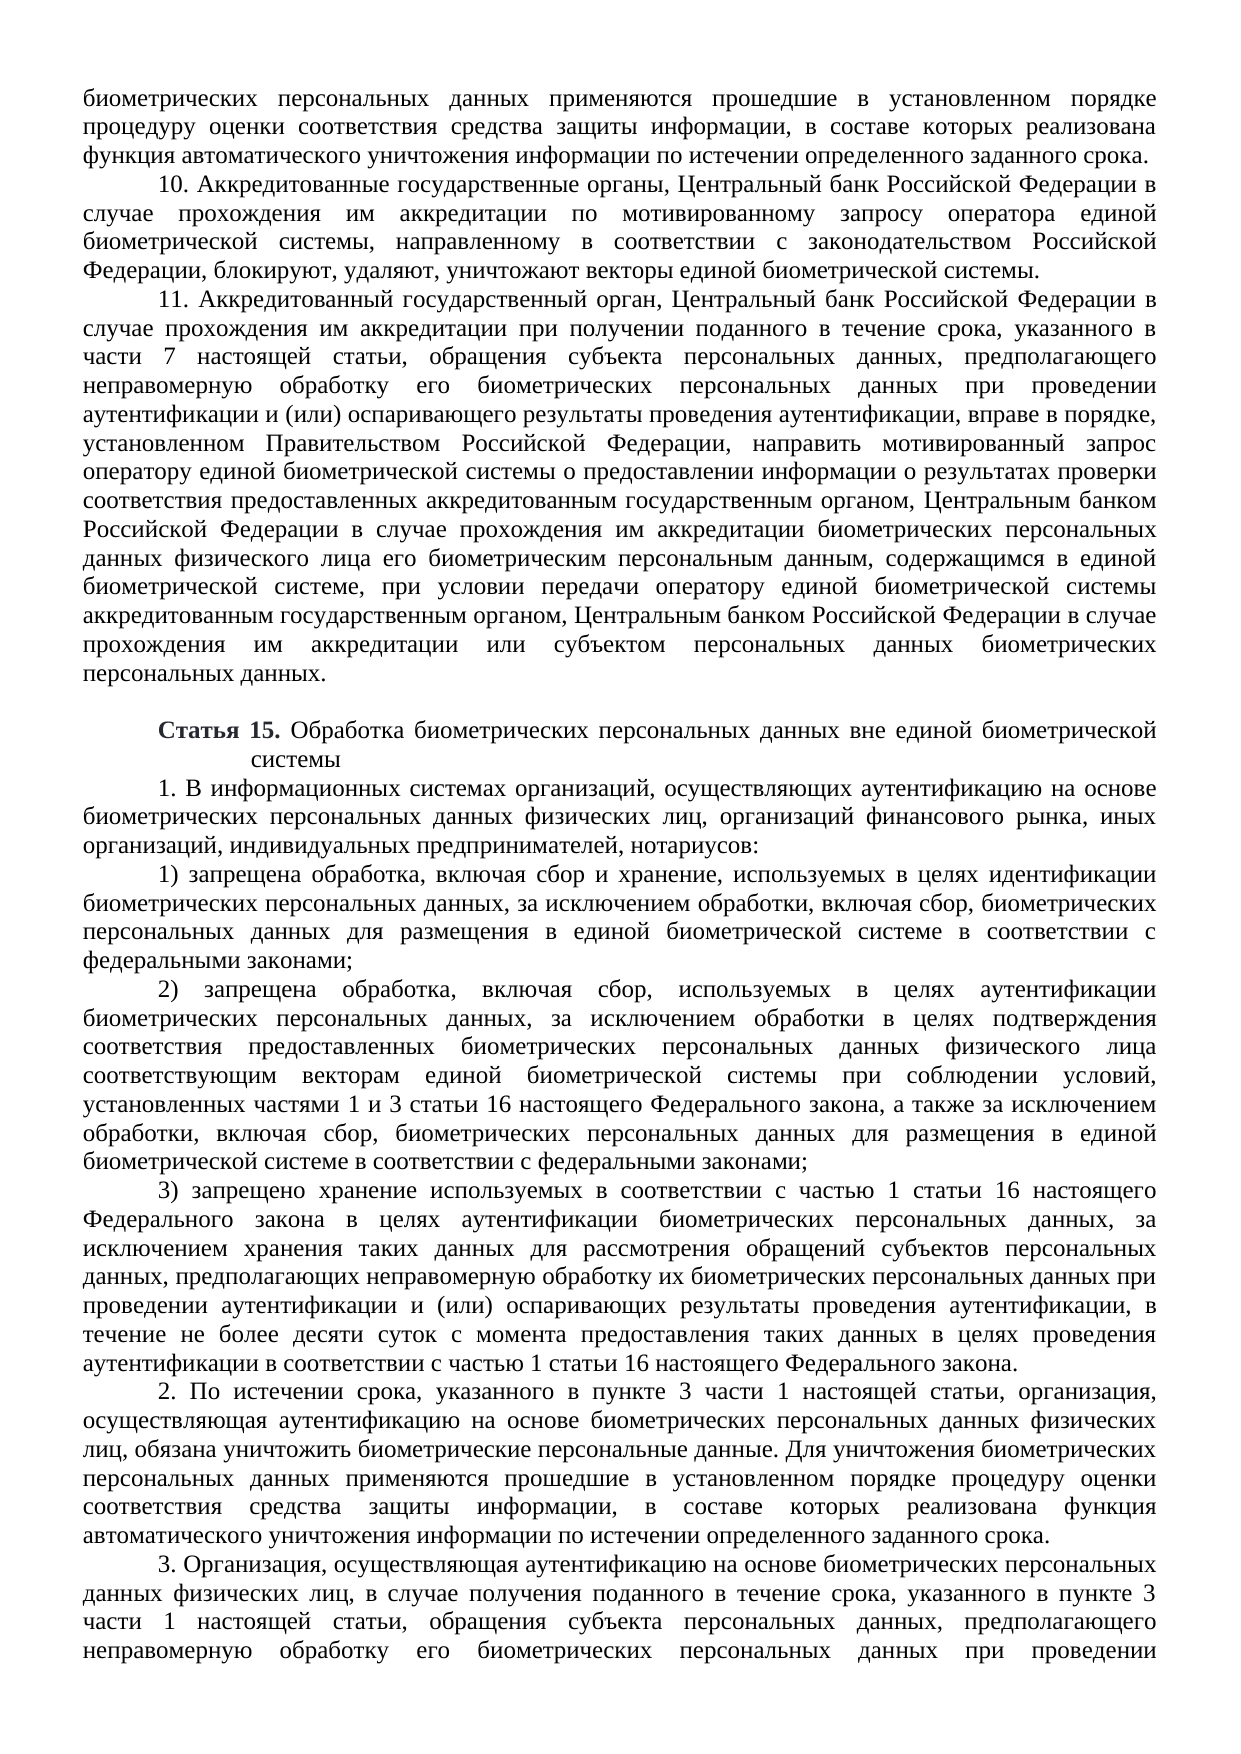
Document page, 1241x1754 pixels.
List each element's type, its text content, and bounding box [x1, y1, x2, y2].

text 2. По истечении срока, указанного в пункте 3 части 1 настоящей статьи, организация, осуществляющая аутентификацию на основе биометрических персональных данных физических лиц, обязана уничтожить биометрические персональные данные. Для уничтожения биометрических персональных данных применяются прошедшие в установленном порядке процедуру оценки соответствия средства защиты информации, в составе которых реализована функция автоматического уничтожения информации по истечении определенного заданного срока. [83, 1376, 1157, 1549]
text 2) запрещена обработка, включая сбор, используемых в целях аутентификации биометрических персональных данных, за исключением обработки в целях подтверждения соответствия предоставленных биометрических персональных данных физического лица соответствующим векторам единой биометрической системы при соблюдении условий, установленных частями 1 и 3 статьи 16 настоящего Федерального закона, а также за исключением обработки, включая сбор, биометрических персональных данных для размещения в единой биометрической системе в соответствии с федеральными законами; [83, 974, 1157, 1175]
text биометрических персональных данных применяются прошедшие в установленном порядке процедуру оценки соответствия средства защиты информации, в составе которых реализована функция автоматического уничтожения информации по истечении определенного заданного срока. [83, 83, 1157, 169]
text 10. Аккредитованные государственные органы, Центральный банк Российской Федерации в случае прохождения им аккредитации по мотивированному запросу оператора единой биометрической системы, направленному в соответствии с законодательством Российской Федерации, блокируют, удаляют, уничтожают векторы единой биометрической системы. [83, 169, 1157, 284]
text 1. В информационных системах организаций, осуществляющих аутентификацию на основе биометрических персональных данных физических лиц, организаций финансового рынка, иных организаций, индивидуальных предпринимателей, нотариусов: [83, 773, 1157, 859]
text 11. Аккредитованный государственный орган, Центральный банк Российской Федерации в случае прохождения им аккредитации при получении поданного в течение срока, указанного в части 7 настоящей статьи, обращения субъекта персональных данных, предполагающего неправомерную обработку его биометрических персональных данных при проведении аутентификации и (или) оспаривающего результаты проведения аутентификации, вправе в порядке, установленном Правительством Российской Федерации, направить мотивированный запрос оператору единой биометрической системы о предоставлении информации о результатах проверки соответствия предоставленных аккредитованным государственным органом, Центральным банком Российской Федерации в случае прохождения им аккредитации биометрических персональных данных физического лица его биометрическим персональным данным, содержащимся в единой биометрической системе, при условии передачи оператору единой биометрической системы аккредитованным государственным органом, Центральным банком Российской Федерации в случае прохождения им аккредитации или субъектом персональных данных биометрических персональных данных. [83, 284, 1157, 686]
text 3. Организация, осуществляющая аутентификацию на основе биометрических персональных данных физических лиц, в случае получения поданного в течение срока, указанного в пункте 3 части 1 настоящей статьи, обращения субъекта персональных данных, предполагающего неправомерную обработку его биометрических персональных данных при проведении [83, 1549, 1157, 1664]
text 1) запрещена обработка, включая сбор и хранение, используемых в целях идентификации биометрических персональных данных, за исключением обработки, включая сбор, биометрических персональных данных для размещения в единой биометрической системе в соответствии с федеральными законами; [83, 859, 1157, 974]
text 3) запрещено хранение используемых в соответствии с частью 1 статьи 16 настоящего Федерального закона в целях аутентификации биометрических персональных данных, за исключением хранения таких данных для рассмотрения обращений субъектов персональных данных, предполагающих неправомерную обработку их биометрических персональных данных при проведении аутентификации и (или) оспаривающих результаты проведения аутентификации, в течение не более десяти суток с момента предоставления таких данных в целях проведения аутентификации в соответствии с частью 1 статьи 16 настоящего Федерального закона. [83, 1175, 1157, 1376]
text Статья 15. Обработка биометрических персональных данных вне единой биометрической системы [158, 715, 1157, 773]
